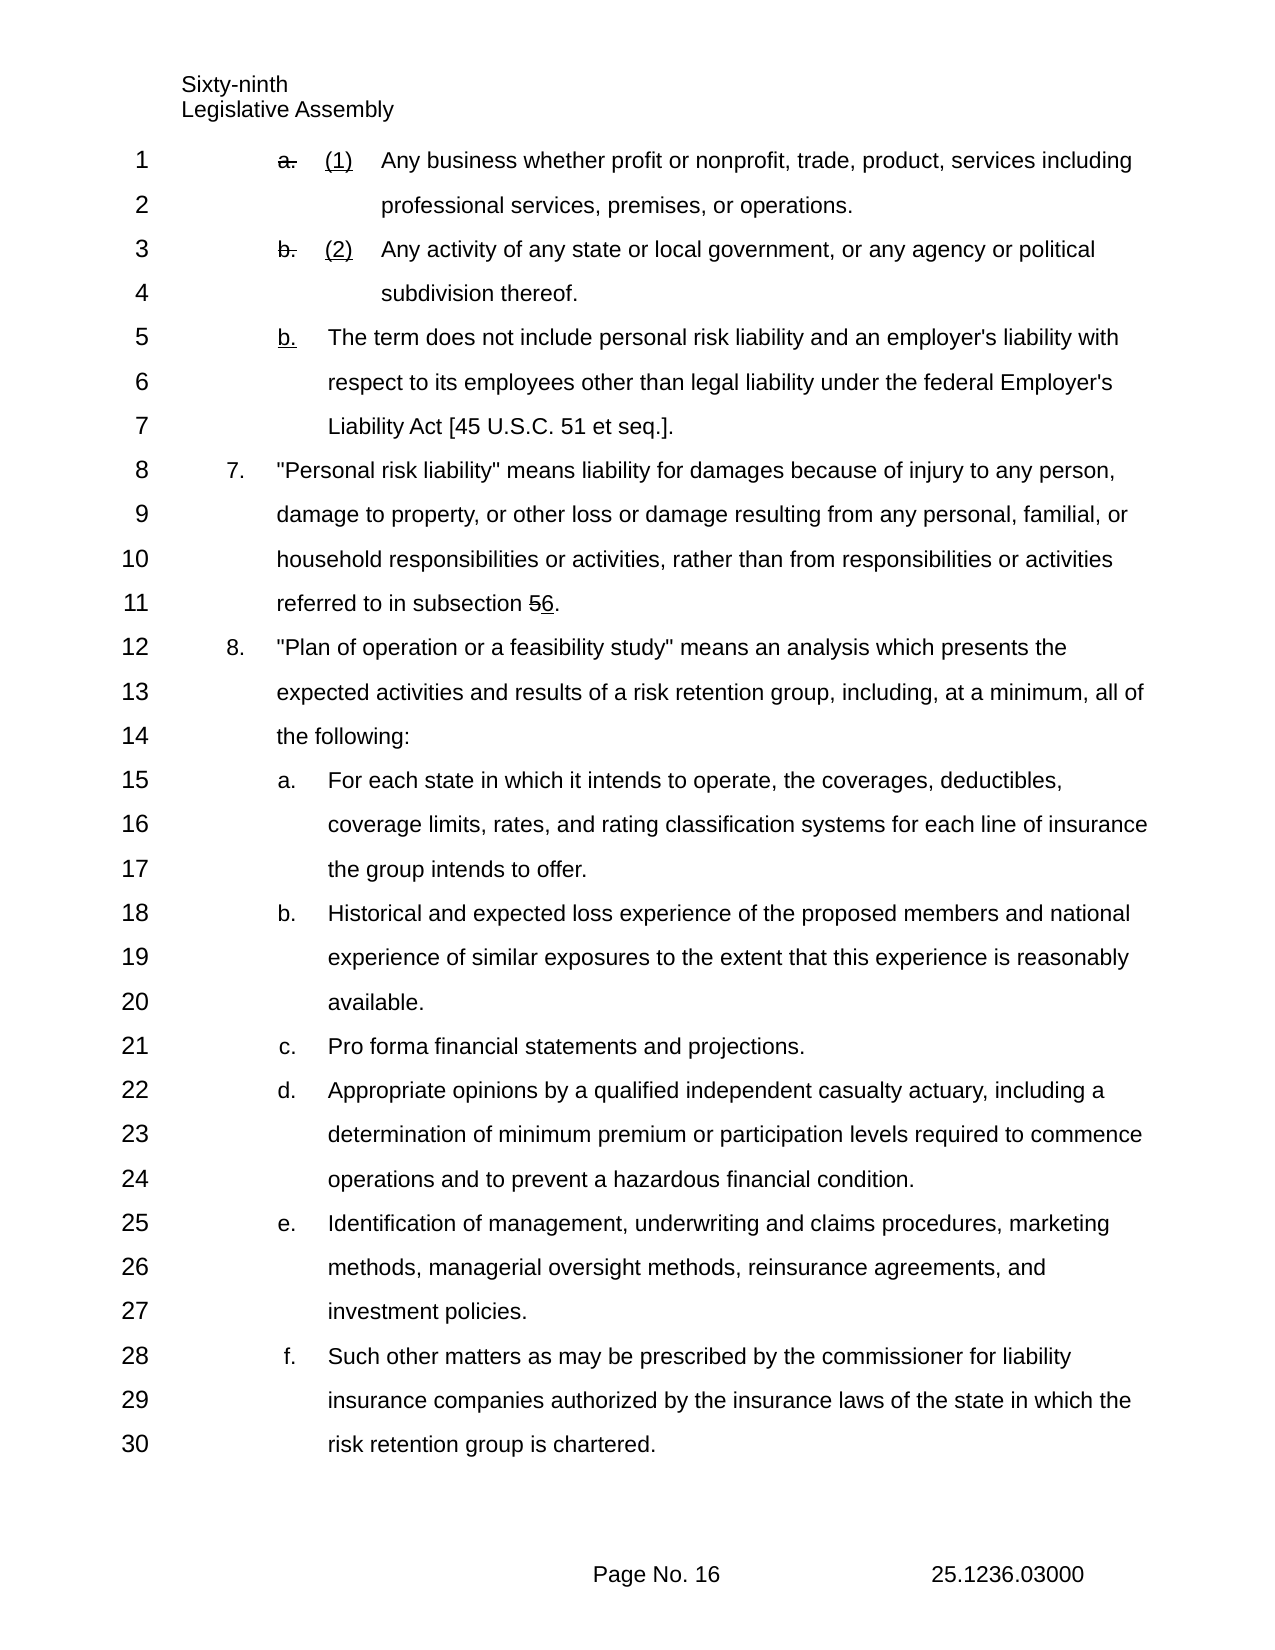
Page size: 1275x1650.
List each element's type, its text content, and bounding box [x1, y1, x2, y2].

text f. Such other matters as may be prescribed by the commissioner for liability insurance companies authorized by the insurance laws of the state in which the risk retention group is chartered. [181, 1329, 1154, 1461]
text 8. "Plan of operation or a feasibility study" means an analysis which presents the expected activities and results of a risk retention group, including, at a minimum, all of the following: [181, 620, 1154, 753]
text b. (2) Any activity of any state or local government, or any agency or political subdivision thereof. [181, 222, 1154, 310]
text d. Appropriate opinions by a qualified independent casualty actuary, including a determination of minimum premium or participation levels required to commence operations and to prevent a hazardous financial condition. [181, 1063, 1154, 1196]
text b. The term does not include personal risk liability and an employer's liability with respect to its employees other than legal liability under the federal Employer's Liability Act [45 U.S.C. 51 et seq.]. [181, 310, 1154, 443]
text e. Identification of management, underwriting and claims procedures, marketing methods, managerial oversight methods, reinsurance agreements, and investment policies. [181, 1196, 1154, 1329]
text a. For each state in which it intends to operate, the coverages, deductibles, coverage limits, rates, and rating classification systems for each line of insurance the group intends to offer. [181, 753, 1154, 886]
text c. Pro forma financial statements and projections. [181, 1019, 1154, 1063]
text b. Historical and expected loss experience of the proposed members and national experience of similar exposures to the extent that this experience is reasonably available. [181, 886, 1154, 1019]
text 7. "Personal risk liability" means liability for damages because of injury to any person, damage to property, or other loss or damage resulting from any personal, familial, or household responsibilities or activities, rather than from responsibilities or activities referred to in subsection 56. [181, 443, 1154, 620]
text a. (1) Any business whether profit or nonprofit, trade, product, services including professional services, premises, or operations. [181, 133, 1154, 222]
